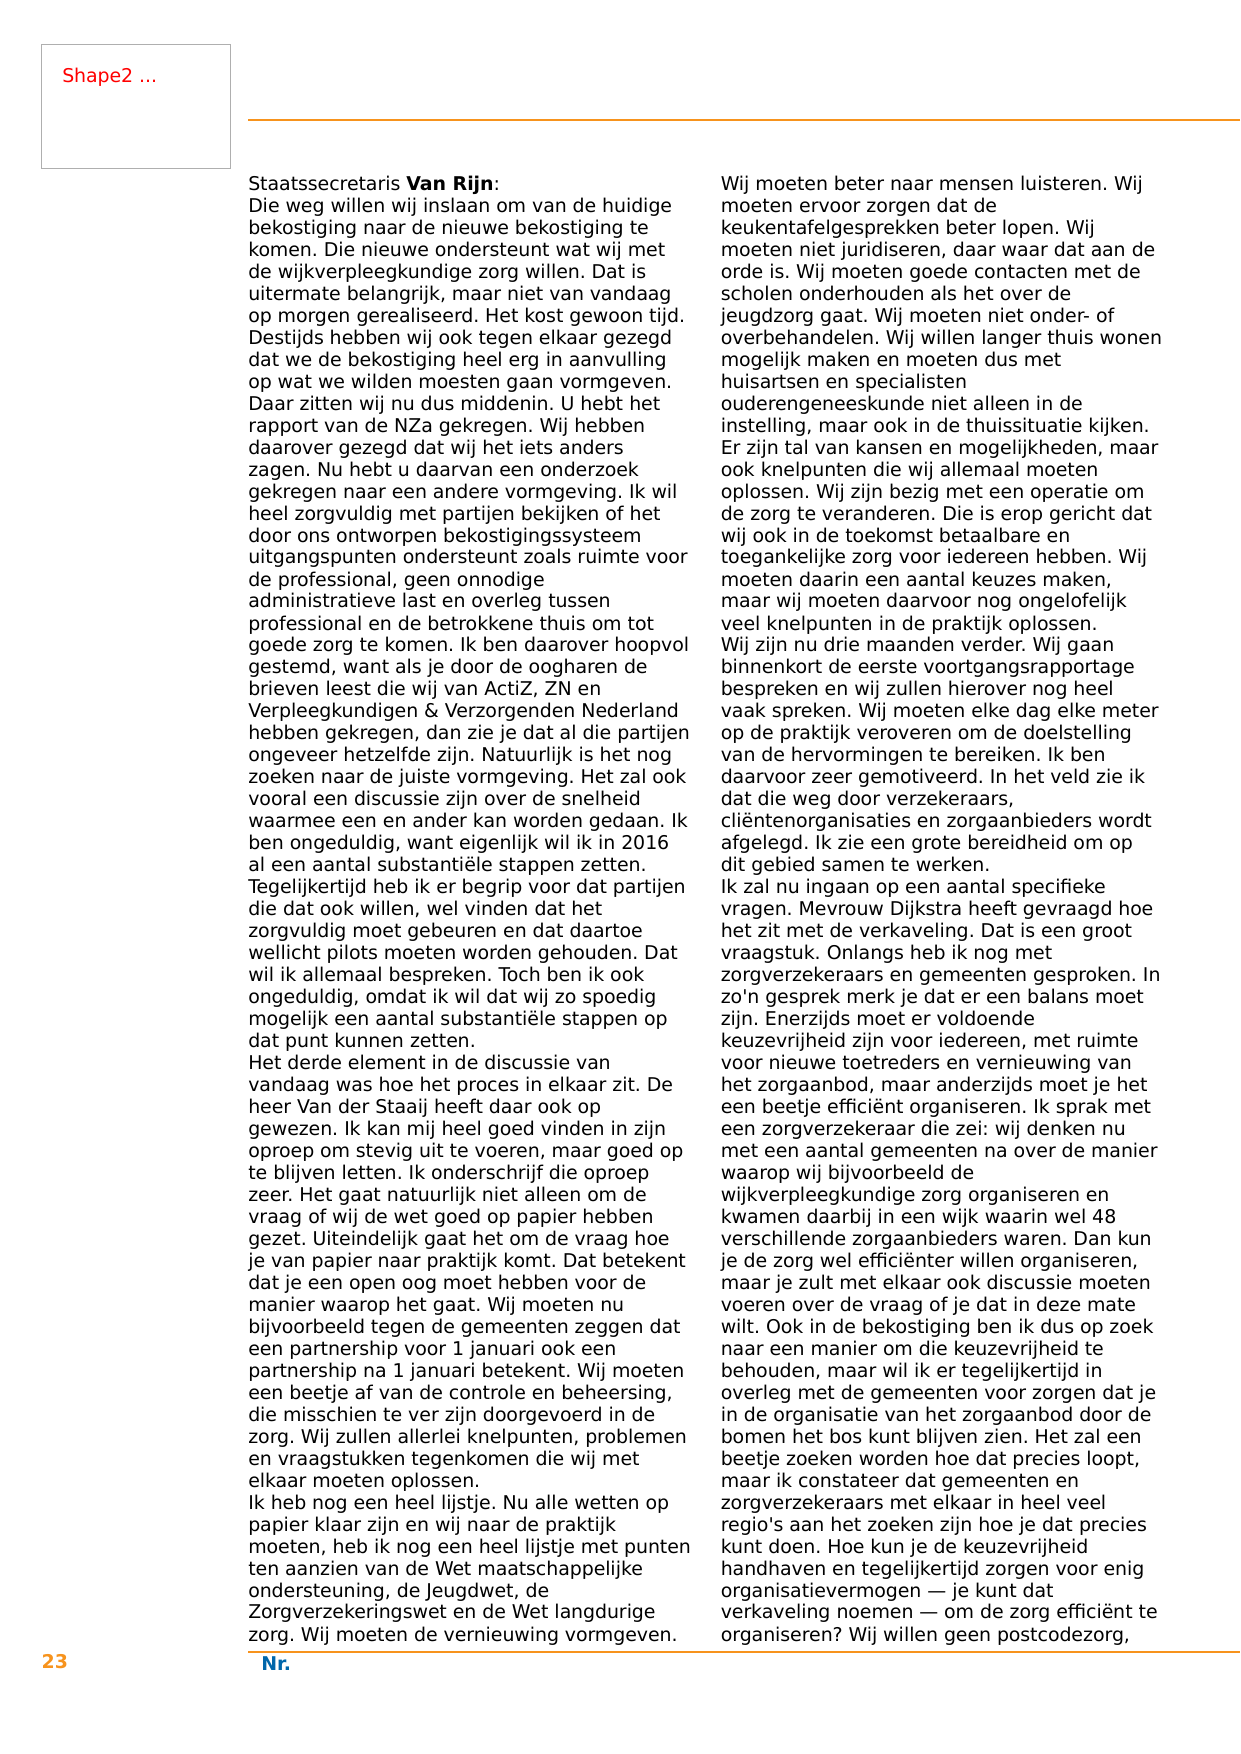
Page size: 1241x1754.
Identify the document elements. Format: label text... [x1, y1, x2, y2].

text Ik zal nu ingaan op een aantal specifieke vragen. Mevrouw Dijkstra heeft gevraagd hoe het zit met de verkaveling. Dat is een groot vraagstuk. Onlangs heb ik nog met zorgverzekeraars en gemeenten gesproken. In zo'n gesprek merk je dat er een balans moet zijn. Enerzijds moet er voldoende keuzevrijheid zijn voor iedereen, met ruimte voor nieuwe toetreders en vernieuwing van het zorgaanbod, maar anderzijds moet je het een beetje efficiënt organiseren. Ik sprak met een zorgverzekeraar die zei: wij denken nu met een aantal gemeenten na over de manier waarop wij bijvoorbeeld de wijkverpleegkundige zorg organiseren en kwamen daarbij in een wijk waarin wel 48 verschillende zorgaanbieders waren. Dan kun je de zorg wel efficiënter willen organiseren, maar je zult met elkaar ook discussie moeten voeren over de vraag of je dat in deze mate wilt. Ook in de bekostiging ben ik dus op zoek naar een manier om die keuzevrijheid te behouden, maar wil ik er tegelijkertijd in overleg met de gemeenten voor zorgen dat je in de organisatie van het zorgaanbod door de bomen het bos kunt blijven zien. Het zal een beetje zoeken worden hoe dat precies loopt, maar ik constateer dat gemeenten en zorgverzekeraars met elkaar in heel veel regio's aan het zoeken zijn hoe je dat precies kunt doen. Hoe kun je de keuzevrijheid handhaven en tegelijkertijd zorgen voor enig organisatievermogen — je kunt dat verkaveling noemen — om de zorg efficiënt te organiseren? Wij willen geen postcodezorg, [721, 876, 1163, 1645]
text Die weg willen wij inslaan om van de huidige bekostiging naar de nieuwe bekostiging te komen. Die nieuwe ondersteunt wat wij met de wijkverpleegkundige zorg willen. Dat is uitermate belangrijk, maar niet van vandaag op morgen gerealiseerd. Het kost gewoon tijd. Destijds hebben wij ook tegen elkaar gezegd dat we de bekostiging heel erg in aanvulling op wat we wilden moesten gaan vormgeven. Daar zitten wij nu dus middenin. U hebt het rapport van de NZa gekregen. Wij hebben daarover gezegd dat wij het iets anders zagen. Nu hebt u daarvan een onderzoek gekregen naar een andere vormgeving. Ik wil heel zorgvuldig met partijen bekijken of het door ons ontworpen bekostigingssysteem uitgangspunten ondersteunt zoals ruimte voor de professional, geen onnodige administratieve last en overleg tussen professional en de betrokkene thuis om tot goede zorg te komen. Ik ben daarover hoopvol gestemd, want als je door de oogharen de brieven leest die wij van ActiZ, ZN en Verpleegkundigen & Verzorgenden Nederland hebben gekregen, dan zie je dat al die partijen ongeveer hetzelfde zijn. Natuurlijk is het nog zoeken naar de juiste vormgeving. Het zal ook vooral een discussie zijn over de snelheid waarmee een en ander kan worden gedaan. Ik ben ongeduldig, want eigenlijk wil ik in 2016 al een aantal substantiële stappen zetten. Tegelijkertijd heb ik er begrip voor dat partijen die dat ook willen, wel vinden dat het zorgvuldig moet gebeuren en dat daartoe wellicht pilots moeten worden gehouden. Dat wil ik allemaal bespreken. Toch ben ik ook ongeduldig, omdat ik wil dat wij zo spoedig mogelijk een aantal substantiële stappen op dat punt kunnen zetten. [248, 195, 691, 1052]
text Wij zijn nu drie maanden verder. Wij gaan binnenkort de eerste voortgangsrapportage bespreken en wij zullen hierover nog heel vaak spreken. Wij moeten elke dag elke meter op de praktijk veroveren om de doelstelling van de hervormingen te bereiken. Ik ben daarvoor zeer gemotiveerd. In het veld zie ik dat die weg door verzekeraars, cliëntenorganisaties en zorgaanbieders wordt afgelegd. Ik zie een grote bereidheid om op dit gebied samen te werken. [721, 634, 1163, 876]
text Ik heb nog een heel lijstje. Nu alle wetten op papier klaar zijn en wij naar de praktijk moeten, heb ik nog een heel lijstje met punten ten aanzien van de Wet maatschappelijke ondersteuning, de Jeugdwet, de Zorgverzekeringswet en de Wet langdurige zorg. Wij moeten de vernieuwing vormgeven. [248, 1492, 691, 1645]
text Wij moeten beter naar mensen luisteren. Wij moeten ervoor zorgen dat de keukentafelgesprekken beter lopen. Wij moeten niet juridiseren, daar waar dat aan de orde is. Wij moeten goede contacten met de scholen onderhouden als het over de jeugdzorg gaat. Wij moeten niet onder- of overbehandelen. Wij willen langer thuis wonen mogelijk maken en moeten dus met huisartsen en specialisten ouderengeneeskunde niet alleen in de instelling, maar ook in de thuissituatie kijken. Er zijn tal van kansen en mogelijkheden, maar ook knelpunten die wij allemaal moeten oplossen. Wij zijn bezig met een operatie om de zorg te veranderen. Die is erop gericht dat wij ook in de toekomst betaalbare en toegankelijke zorg voor iedereen hebben. Wij moeten daarin een aantal keuzes maken, maar wij moeten daarvoor nog ongelofelijk veel knelpunten in de praktijk oplossen. [721, 173, 1163, 634]
text Staatssecretaris Van Rijn: [248, 173, 691, 195]
text Het derde element in de discussie van vandaag was hoe het proces in elkaar zit. De heer Van der Staaij heeft daar ook op gewezen. Ik kan mij heel goed vinden in zijn oproep om stevig uit te voeren, maar goed op te blijven letten. Ik onderschrijf die oproep zeer. Het gaat natuurlijk niet alleen om de vraag of wij de wet goed op papier hebben gezet. Uiteindelijk gaat het om de vraag hoe je van papier naar praktijk komt. Dat betekent dat je een open oog moet hebben voor de manier waarop het gaat. Wij moeten nu bijvoorbeeld tegen de gemeenten zeggen dat een partnership voor 1 januari ook een partnership na 1 januari betekent. Wij moeten een beetje af van de controle en beheersing, die misschien te ver zijn doorgevoerd in de zorg. Wij zullen allerlei knelpunten, problemen en vraagstukken tegenkomen die wij met elkaar moeten oplossen. [248, 1052, 691, 1492]
